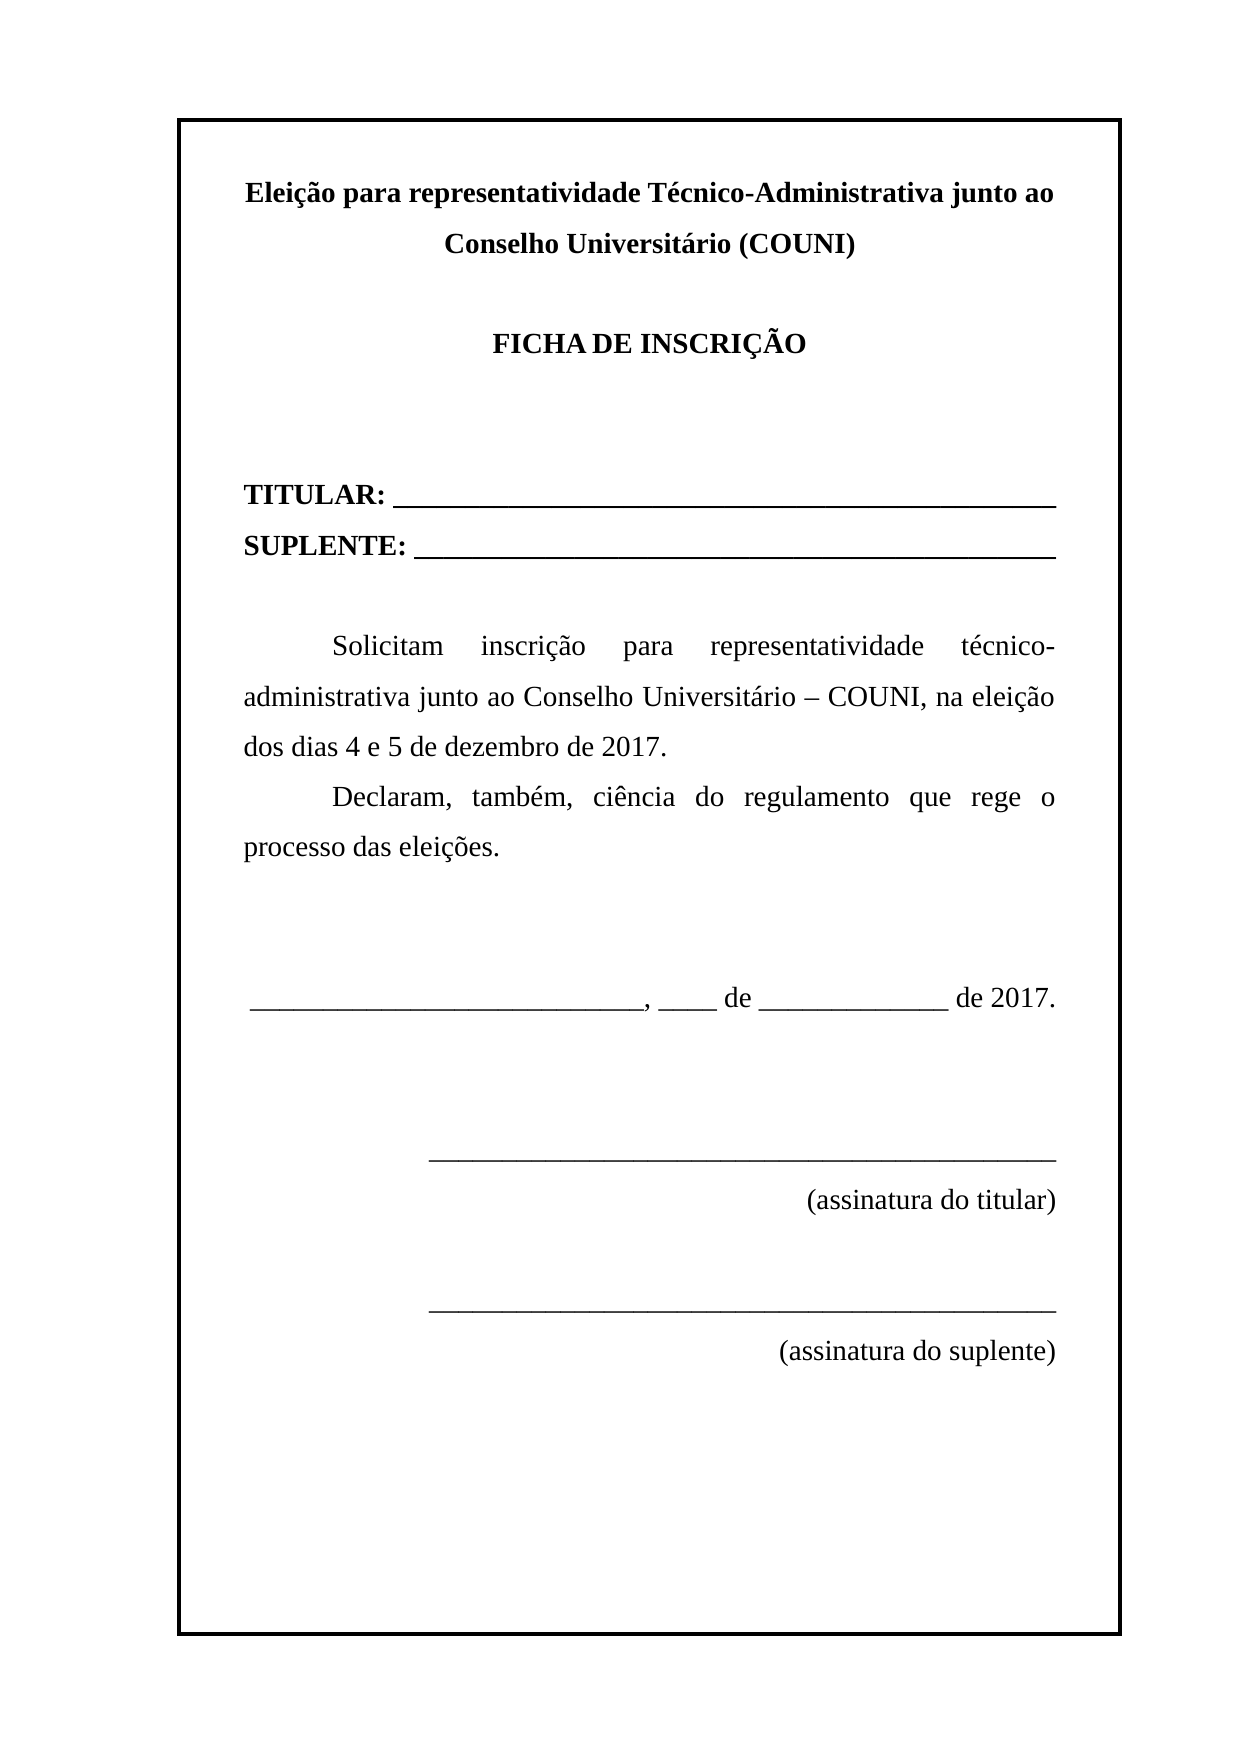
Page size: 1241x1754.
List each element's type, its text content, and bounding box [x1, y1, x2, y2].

text Declaram, também, ciência do regulamento que rege o processo das eleições. [243, 779, 1056, 863]
text (assinatura do titular) [243, 1182, 1056, 1215]
text ___________________________________________ [243, 1282, 1056, 1316]
text (assinatura do suplente) [243, 1333, 1056, 1366]
text Solicitam inscrição para representatividade técnico-administrativa junto ao Conselho Universitário – COUNI, na eleição dos dias 4 e 5 de dezembro de 2017. [243, 628, 1056, 762]
text ___________________________________________ [243, 1131, 1056, 1165]
text ___________________________, ____ de _____________ de 2017. [243, 981, 1056, 1014]
text TITULAR: [243, 477, 1056, 511]
text Eleição para representatividade Técnico-Administrativa junto ao Conselho Universitário (COUNI) [243, 176, 1056, 259]
text FICHA DE INSCRIÇÃO [243, 326, 1056, 360]
text SUPLENTE: [243, 528, 1056, 561]
